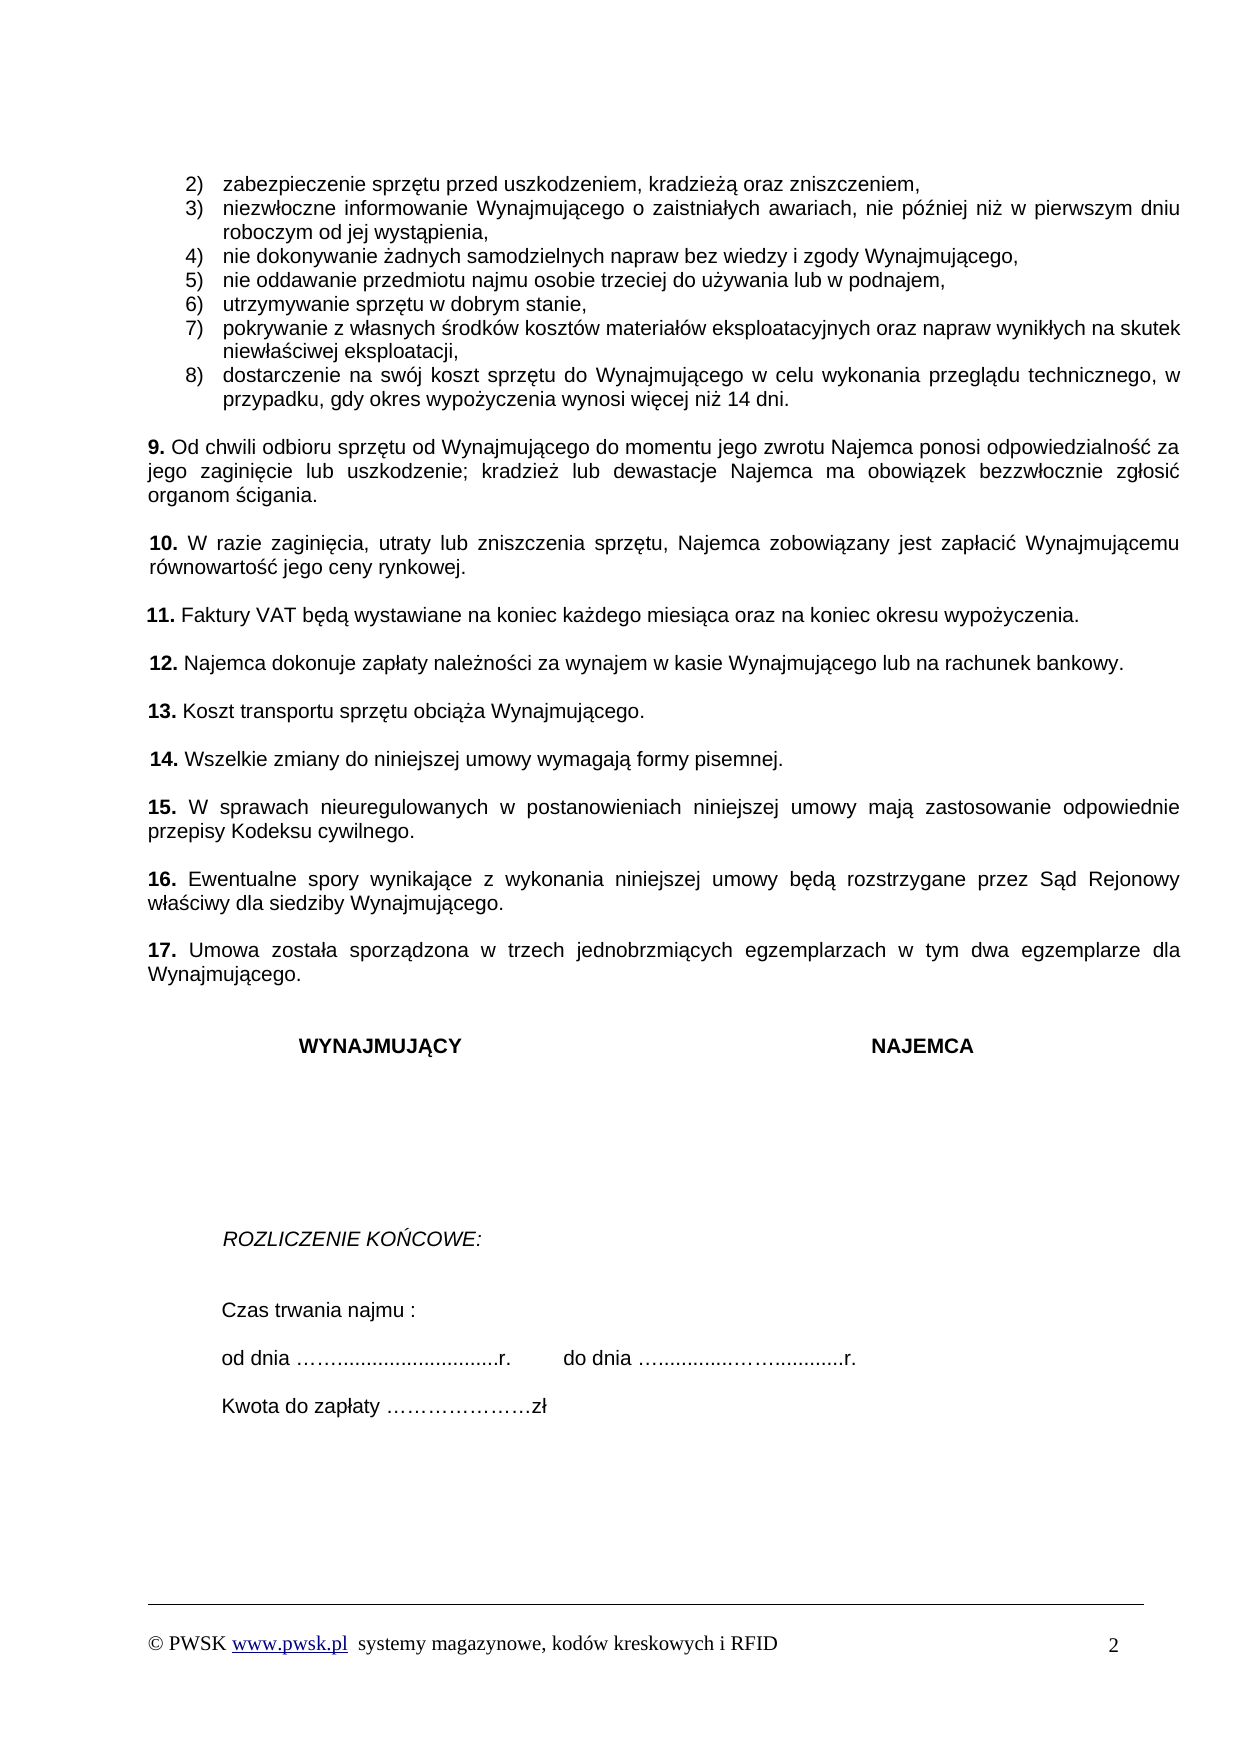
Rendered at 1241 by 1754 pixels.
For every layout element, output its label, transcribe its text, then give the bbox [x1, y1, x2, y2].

text 14. Wszelkie zmiany do niniejszej umowy wymagają formy pisemnej. [149, 747, 1181, 771]
text Czas trwania najmu : [221, 1298, 1181, 1322]
text 11. Faktury VAT będą wystawiane na koniec każdego miesiąca oraz na koniec okresu wypożyczenia. [146, 603, 1181, 627]
list nie oddawanie przedmiotu najmu osobie trzeciej do używania lub w podnajem, [185, 267, 1181, 291]
text ROZLICZENIE KOŃCOWE: [148, 1226, 1181, 1250]
list zabezpieczenie sprzętu przed uszkodzeniem, kradzieżą oraz zniszczeniem, [185, 172, 1181, 196]
text od dnia ……............................r. do dnia ….............……............r. [221, 1346, 1181, 1370]
list niezwłoczne informowanie Wynajmującego o zaistniałych awariach, nie później niż w pierwszym dniu roboczym od jej wystąpienia, [185, 196, 1181, 243]
text 15. W sprawach nieuregulowanych w postanowieniach niniejszej umowy mają zastosowanie odpowiednie przepisy Kodeksu cywilnego. [148, 794, 1181, 842]
text 12. Najemca dokonuje zapłaty należności za wynajem w kasie Wynajmującego lub na rachunek bankowy. [149, 651, 1181, 675]
text 17. Umowa została sporządzona w trzech jednobrzmiących egzemplarzach w tym dwa egzemplarze dla Wynajmującego. [148, 938, 1181, 986]
list nie dokonywanie żadnych samodzielnych napraw bez wiedzy i zgody Wynajmującego, [185, 243, 1181, 267]
subtitle WYNAJMUJĄCY NAJEMCA [91, 1034, 1181, 1058]
list dostarczenie na swój koszt sprzętu do Wynajmującego w celu wykonania przeglądu technicznego, w przypadku, gdy okres wypożyczenia wynosi więcej niż 14 dni. [185, 363, 1181, 411]
text 10. W razie zaginięcia, utraty lub zniszczenia sprzętu, Najemca zobowiązany jest zapłacić Wynajmującemu równowartość jego ceny rynkowej. [149, 531, 1181, 579]
text 13. Koszt transportu sprzętu obciąża Wynajmującego. [148, 699, 1181, 723]
list utrzymywanie sprzętu w dobrym stanie, [185, 291, 1181, 315]
list pokrywanie z własnych środków kosztów materiałów eksploatacyjnych oraz napraw wynikłych na skutek niewłaściwej eksploatacji, [185, 315, 1181, 363]
text 16. Ewentualne spory wynikające z wykonania niniejszej umowy będą rozstrzygane przez Sąd Rejonowy właściwy dla siedziby Wynajmującego. [148, 866, 1181, 914]
text 9. Od chwili odbioru sprzętu od Wynajmującego do momentu jego zwrotu Najemca ponosi odpowiedzialność za jego zaginięcie lub uszkodzenie; kradzież lub dewastacje Najemca ma obowiązek bezzwłocznie zgłosić organom ścigania. [148, 435, 1181, 507]
text Kwota do zapłaty …………………zł [221, 1394, 1181, 1418]
